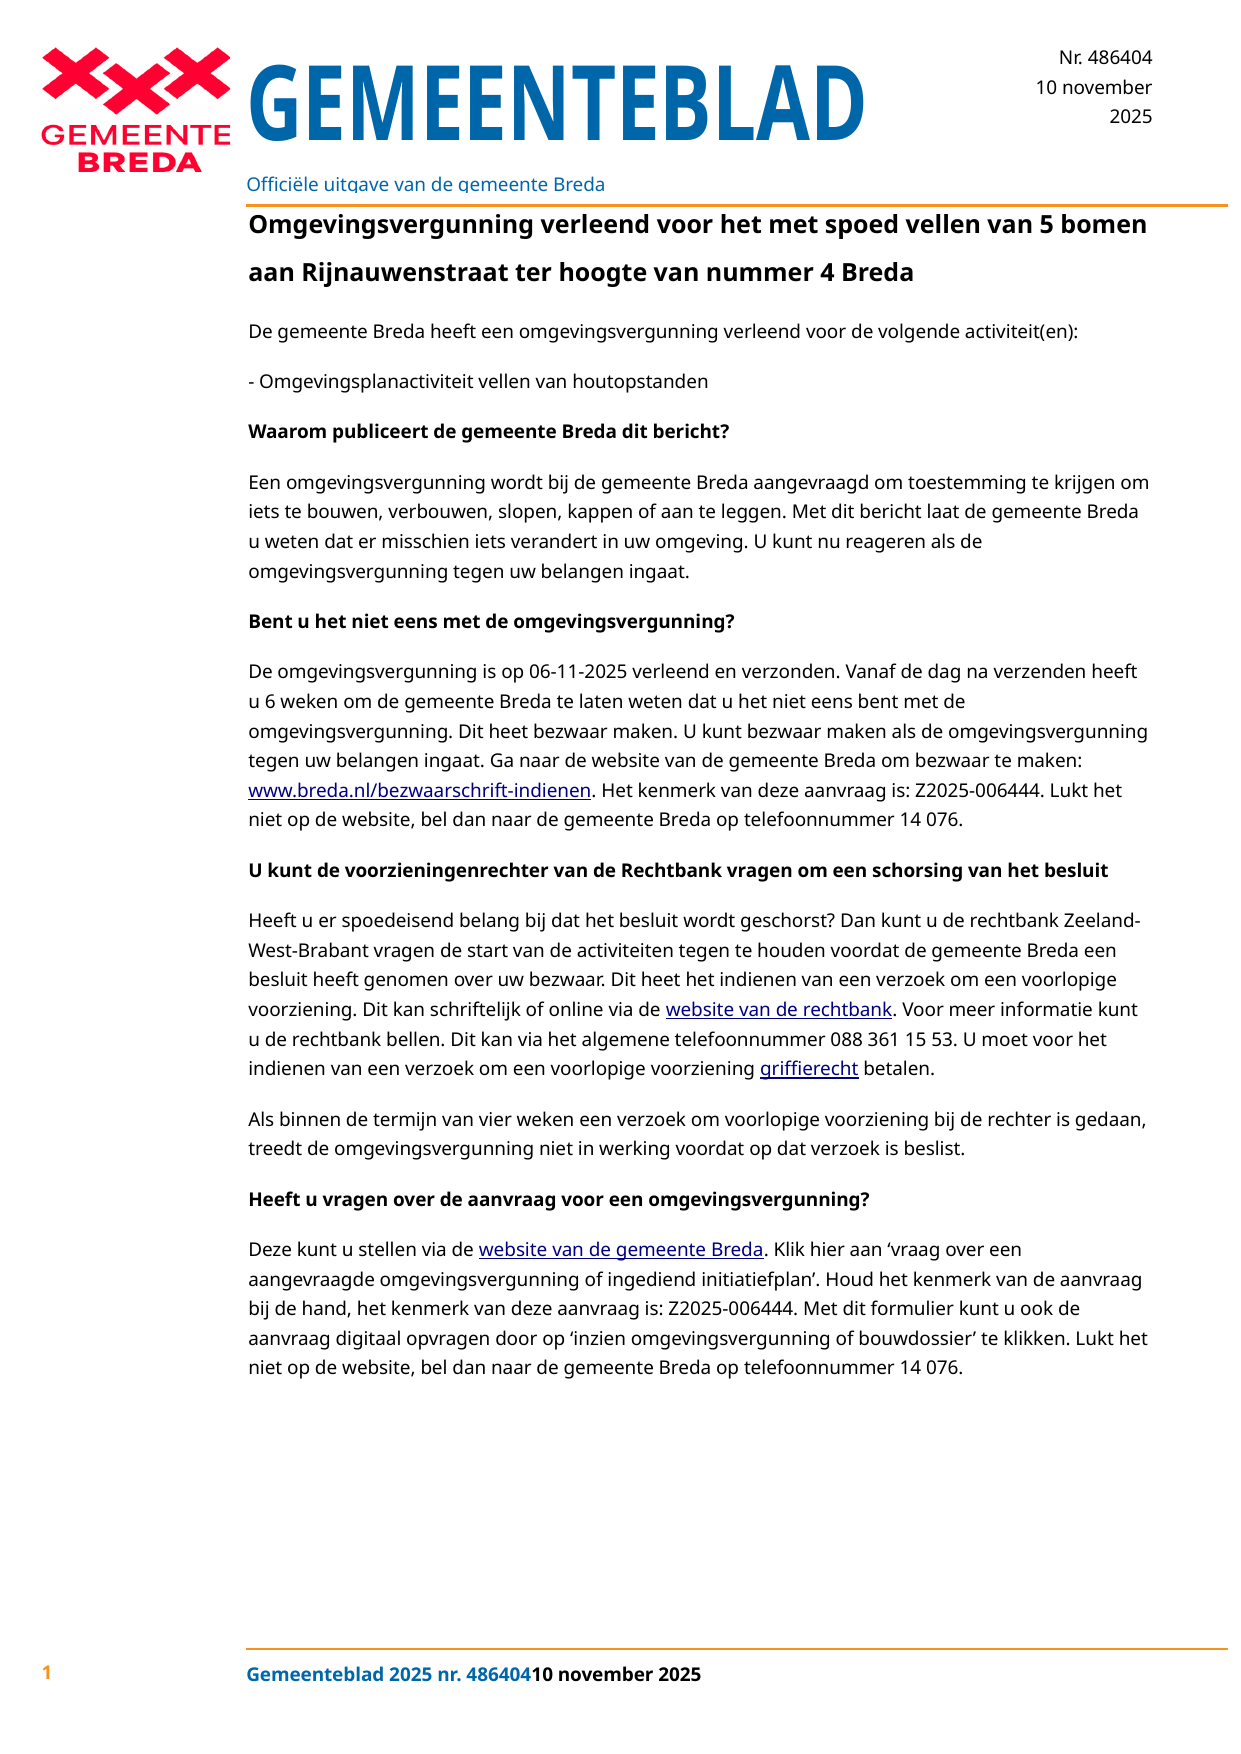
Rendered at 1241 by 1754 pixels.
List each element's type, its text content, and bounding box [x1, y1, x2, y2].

text Heeft u vragen over de aanvraag voor een omgevingsvergunning? [248, 1186, 1152, 1212]
text Deze kunt u stellen via de website van de gemeente Breda. Klik hier aan ‘vraag over een aangevraagde omgevingsvergunning of ingediend initiatiefplan’. Houd het kenmerk van de aanvraag bij de hand, het kenmerk van deze aanvraag is: Z2025-006444. Met dit formulier kunt u ook de aanvraag digitaal opvragen door op ‘inzien omgevingsvergunning of bouwdossier’ te klikken. Lukt het niet op de website, bel dan naar de gemeente Breda op telefoonnummer 14 076. [248, 1236, 1152, 1380]
text - Omgevingsplanactiviteit vellen van houtopstanden [248, 368, 1152, 394]
text De omgevingsvergunning is op 06-11-2025 verleend en verzonden. Vanaf de dag na verzenden heeft u 6 weken om de gemeente Breda te laten weten dat u het niet eens bent met de omgevingsvergunning. Dit heet bezwaar maken. U kunt bezwaar maken als de omgevingsvergunning tegen uw belangen ingaat. Ga naar de website van de gemeente Breda om bezwaar te maken: www.breda.nl/bezwaarschrift-indienen. Het kenmerk van deze aanvraag is: Z2025-006444. Lukt het niet op de website, bel dan naar de gemeente Breda op telefoonnummer 14 076. [248, 659, 1152, 832]
text Bent u het niet eens met de omgevingsvergunning? [248, 608, 1152, 634]
text Omgevingsvergunning verleend voor het met spoed vellen van 5 bomen aan Rijnauwenstraat ter hoogte van nummer 4 Breda [248, 207, 1152, 288]
text Heeft u er spoedeisend belang bij dat het besluit wordt geschorst? Dan kunt u de rechtbank Zeeland-West-Brabant vragen de start van de activiteiten tegen te houden voordat de gemeente Breda een besluit heeft genomen over uw bezwaar. Dit heet het indienen van een verzoek om een voorlopige voorziening. Dit kan schriftelijk of online via de website van de rechtbank. Voor meer informatie kunt u de rechtbank bellen. Dit kan via het algemene telefoonnummer 088 361 15 53. U moet voor het indienen van een verzoek om een voorlopige voorziening griffierecht betalen. [248, 907, 1152, 1081]
text U kunt de voorzieningenrechter van de Rechtbank vragen om een schorsing van het besluit [248, 857, 1152, 883]
text Waarom publiceert de gemeente Breda dit bericht? [248, 419, 1152, 444]
text Een omgevingsvergunning wordt bij de gemeente Breda aangevraagd om toestemming te krijgen om iets te bouwen, verbouwen, slopen, kappen of aan te leggen. Met dit bericht laat de gemeente Breda u weten dat er misschien iets verandert in uw omgeving. U kunt nu reageren als de omgevingsvergunning tegen uw belangen ingaat. [248, 469, 1152, 584]
text De gemeente Breda heeft een omgevingsvergunning verleend voor de volgende activiteit(en): [248, 318, 1152, 344]
picture [41, 47, 231, 172]
text Als binnen de termijn van vier weken een verzoek om voorlopige voorziening bij de rechter is gedaan, treedt de omgevingsvergunning niet in werking voordat op dat verzoek is beslist. [248, 1106, 1152, 1161]
